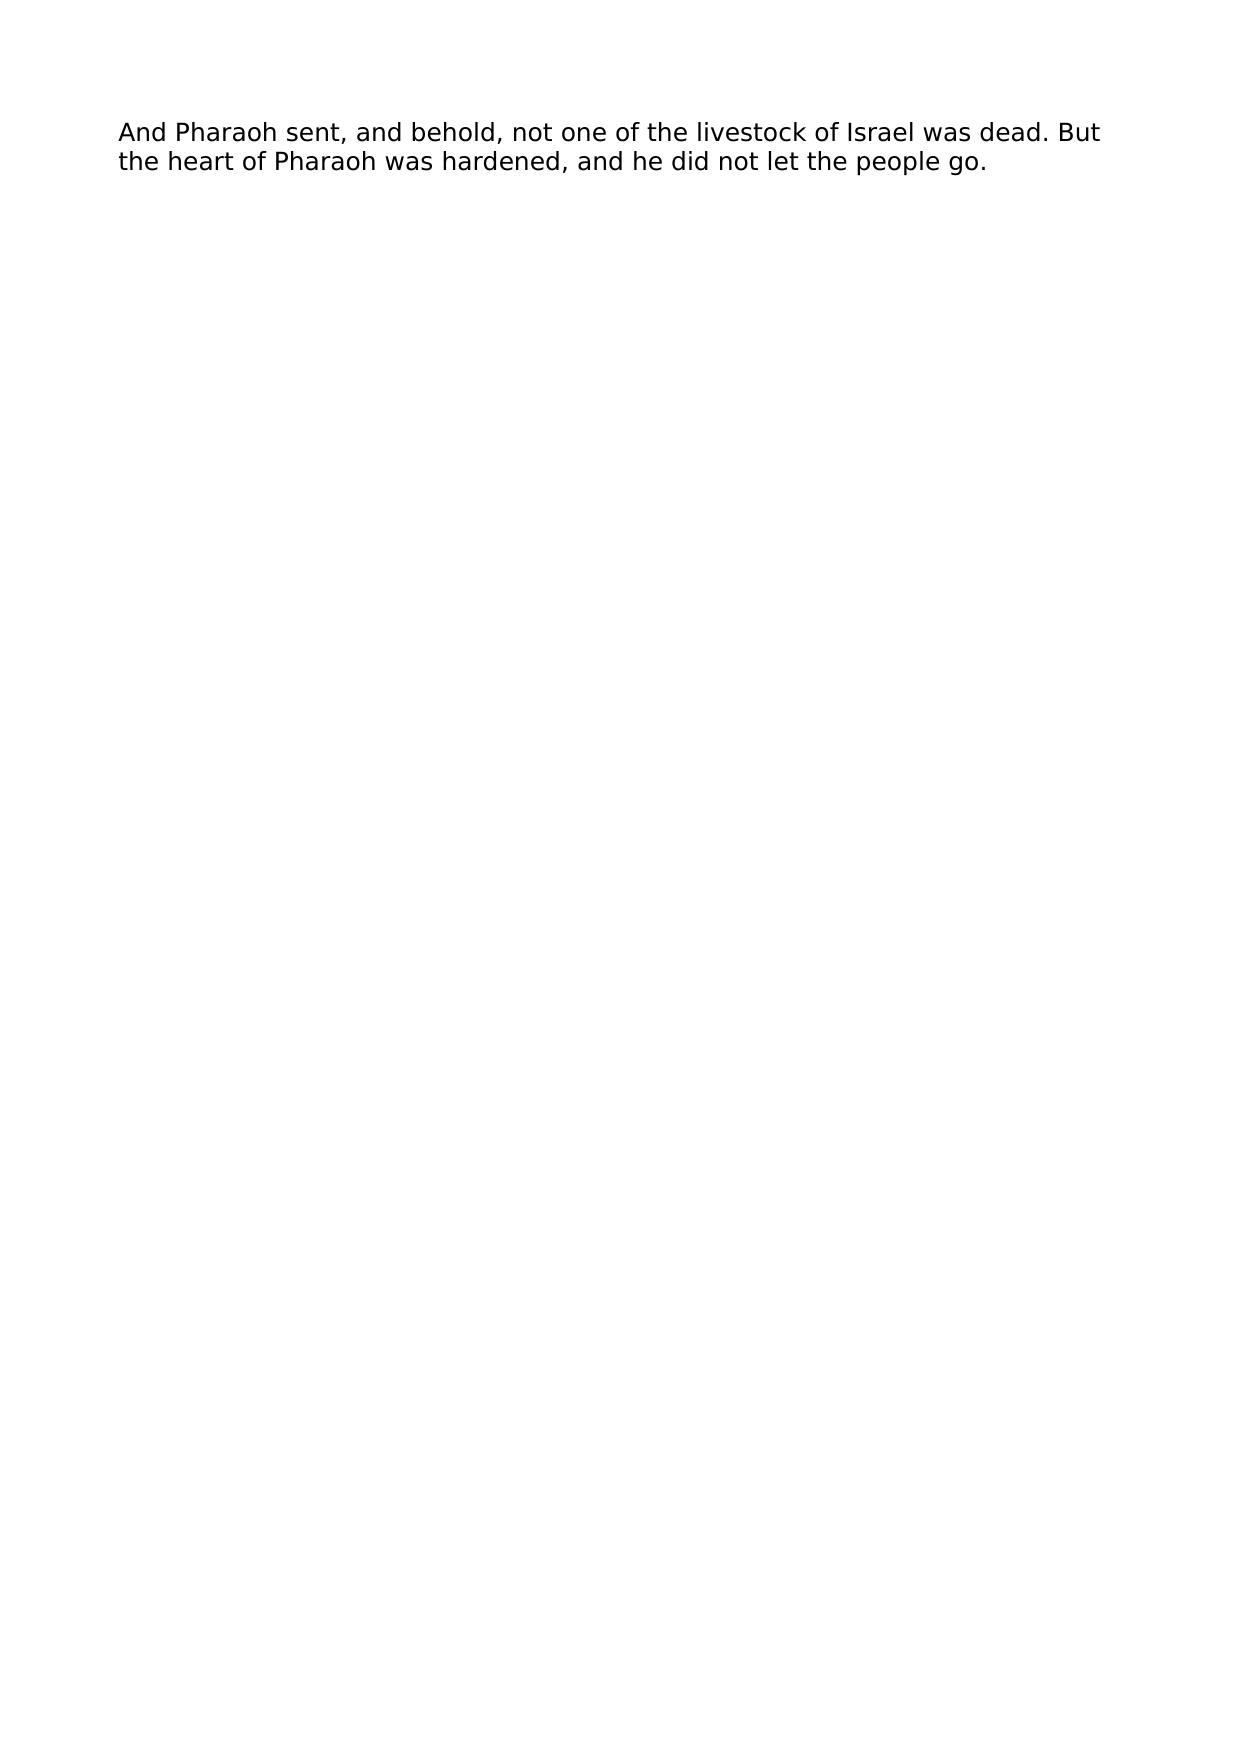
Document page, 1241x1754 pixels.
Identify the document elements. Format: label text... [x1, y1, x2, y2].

text And Pharaoh sent, and behold, not one of the livestock of Israel was dead. But the heart of Pharaoh was hardened, and he did not let the people go. [118, 118, 1122, 176]
